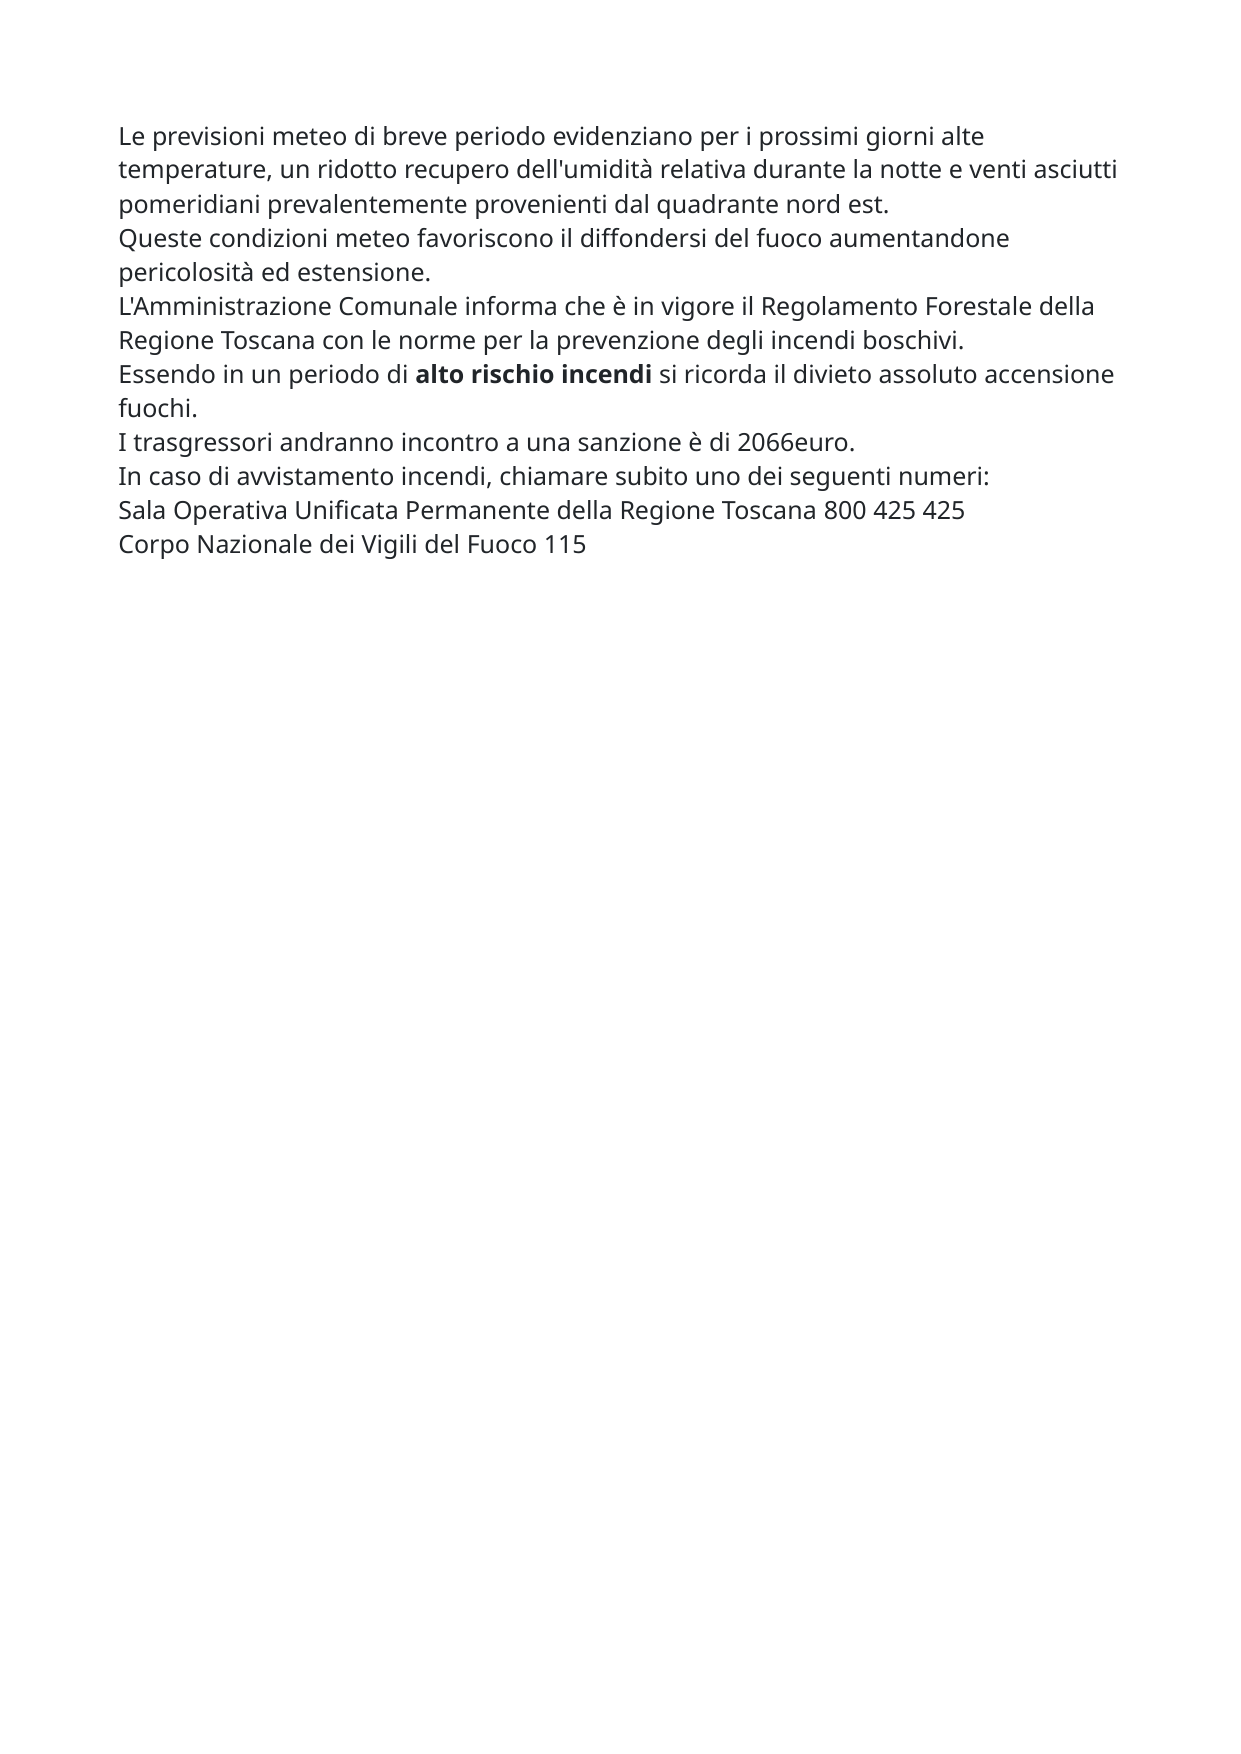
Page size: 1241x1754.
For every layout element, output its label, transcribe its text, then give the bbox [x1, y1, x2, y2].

text Le previsioni meteo di breve periodo evidenziano per i prossimi giorni alte temperature, un ridotto recupero dell'umidità relativa durante la notte e venti asciutti pomeridiani prevalentemente provenienti dal quadrante nord est. Queste condizioni meteo favoriscono il diffondersi del fuoco aumentandone pericolosità ed estensione. L'Amministrazione Comunale informa che è in vigore il Regolamento Forestale della Regione Toscana con le norme per la prevenzione degli incendi boschivi. Essendo in un periodo di alto rischio incendi si ricorda il divieto assoluto accensione fuochi. I trasgressori andranno incontro a una sanzione è di 2066euro. In caso di avvistamento incendi, chiamare subito uno dei seguenti numeri: Sala Operativa Unificata Permanente della Regione Toscana 800 425 425 Corpo Nazionale dei Vigili del Fuoco 115 [118, 118, 1122, 561]
